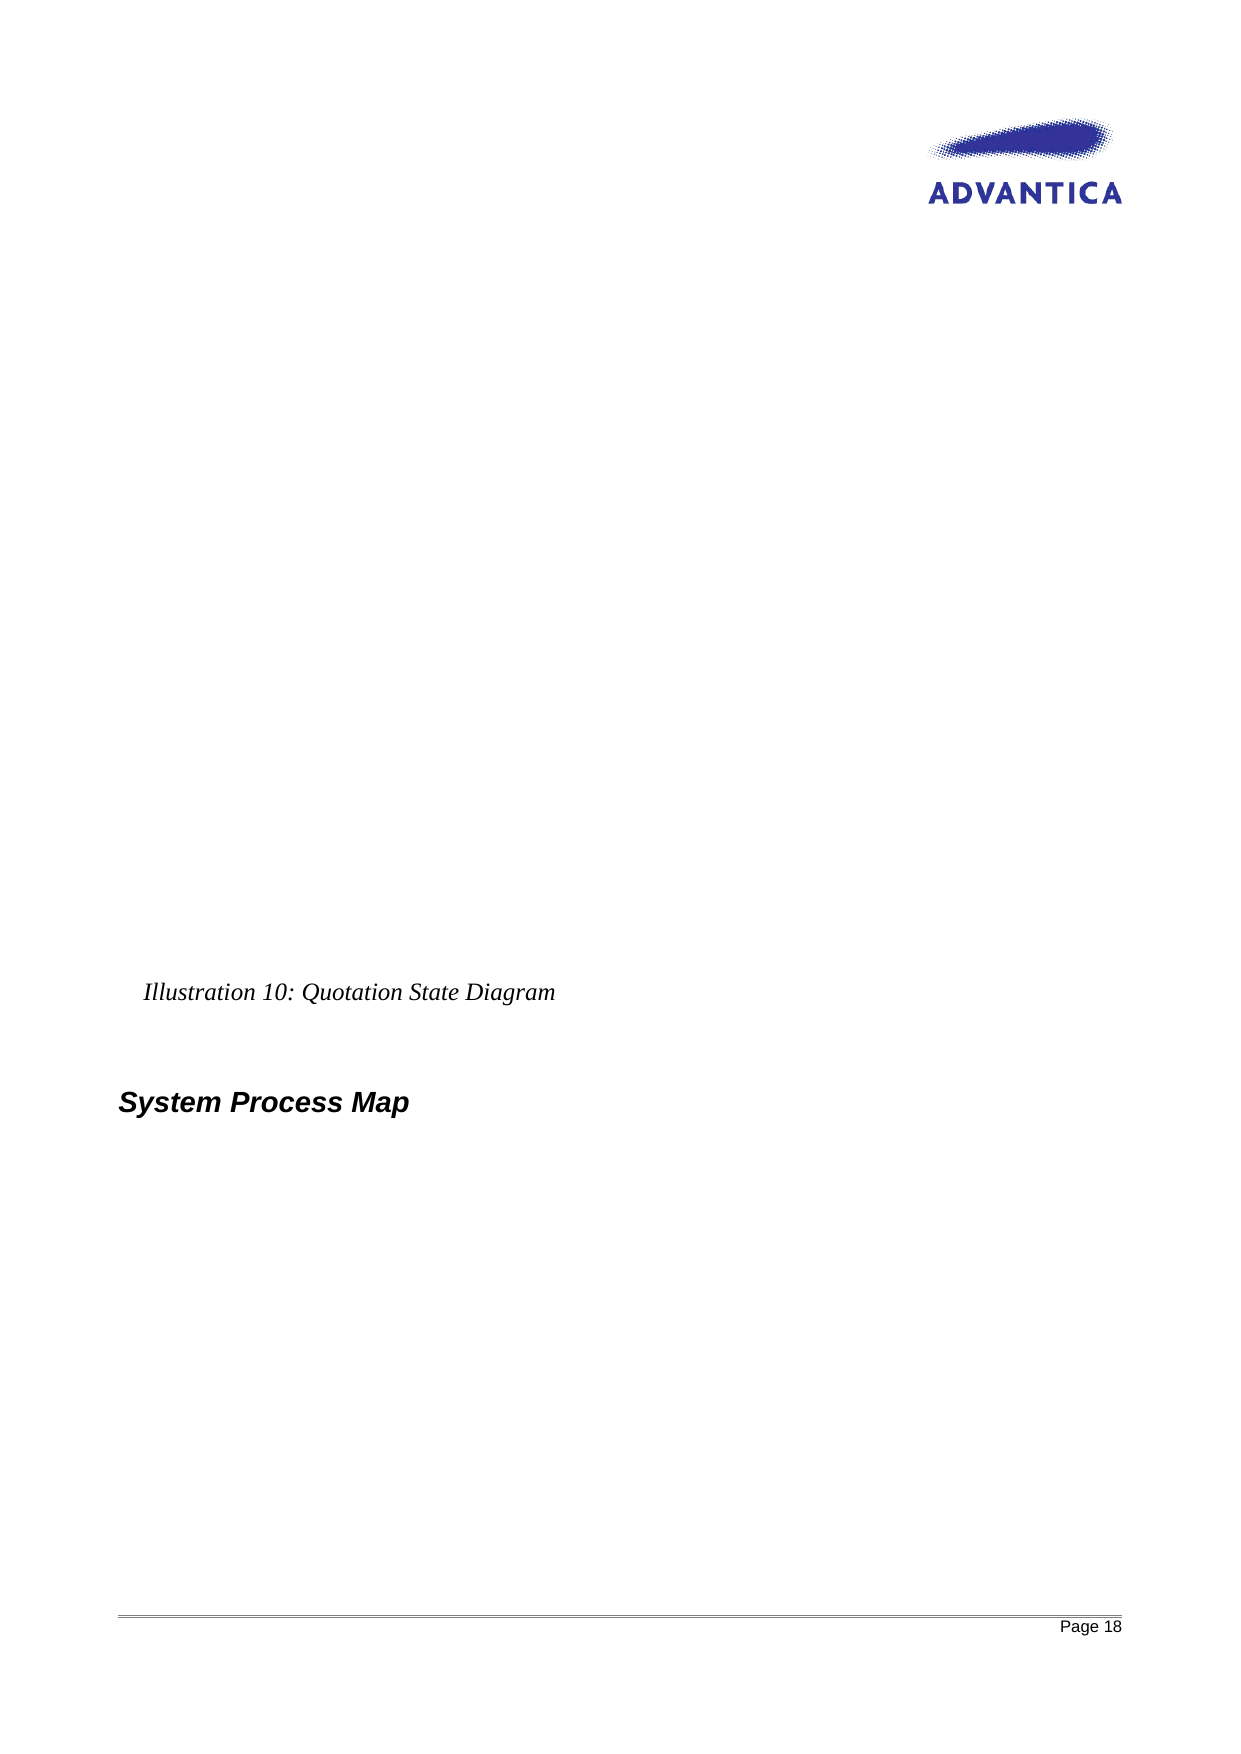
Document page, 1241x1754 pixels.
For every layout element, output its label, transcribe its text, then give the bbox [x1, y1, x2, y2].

picture [927, 118, 1122, 204]
subtitle System Process Map [118, 1086, 1122, 1119]
text Illustration 10: Quotation State Diagram [143, 286, 1041, 1006]
